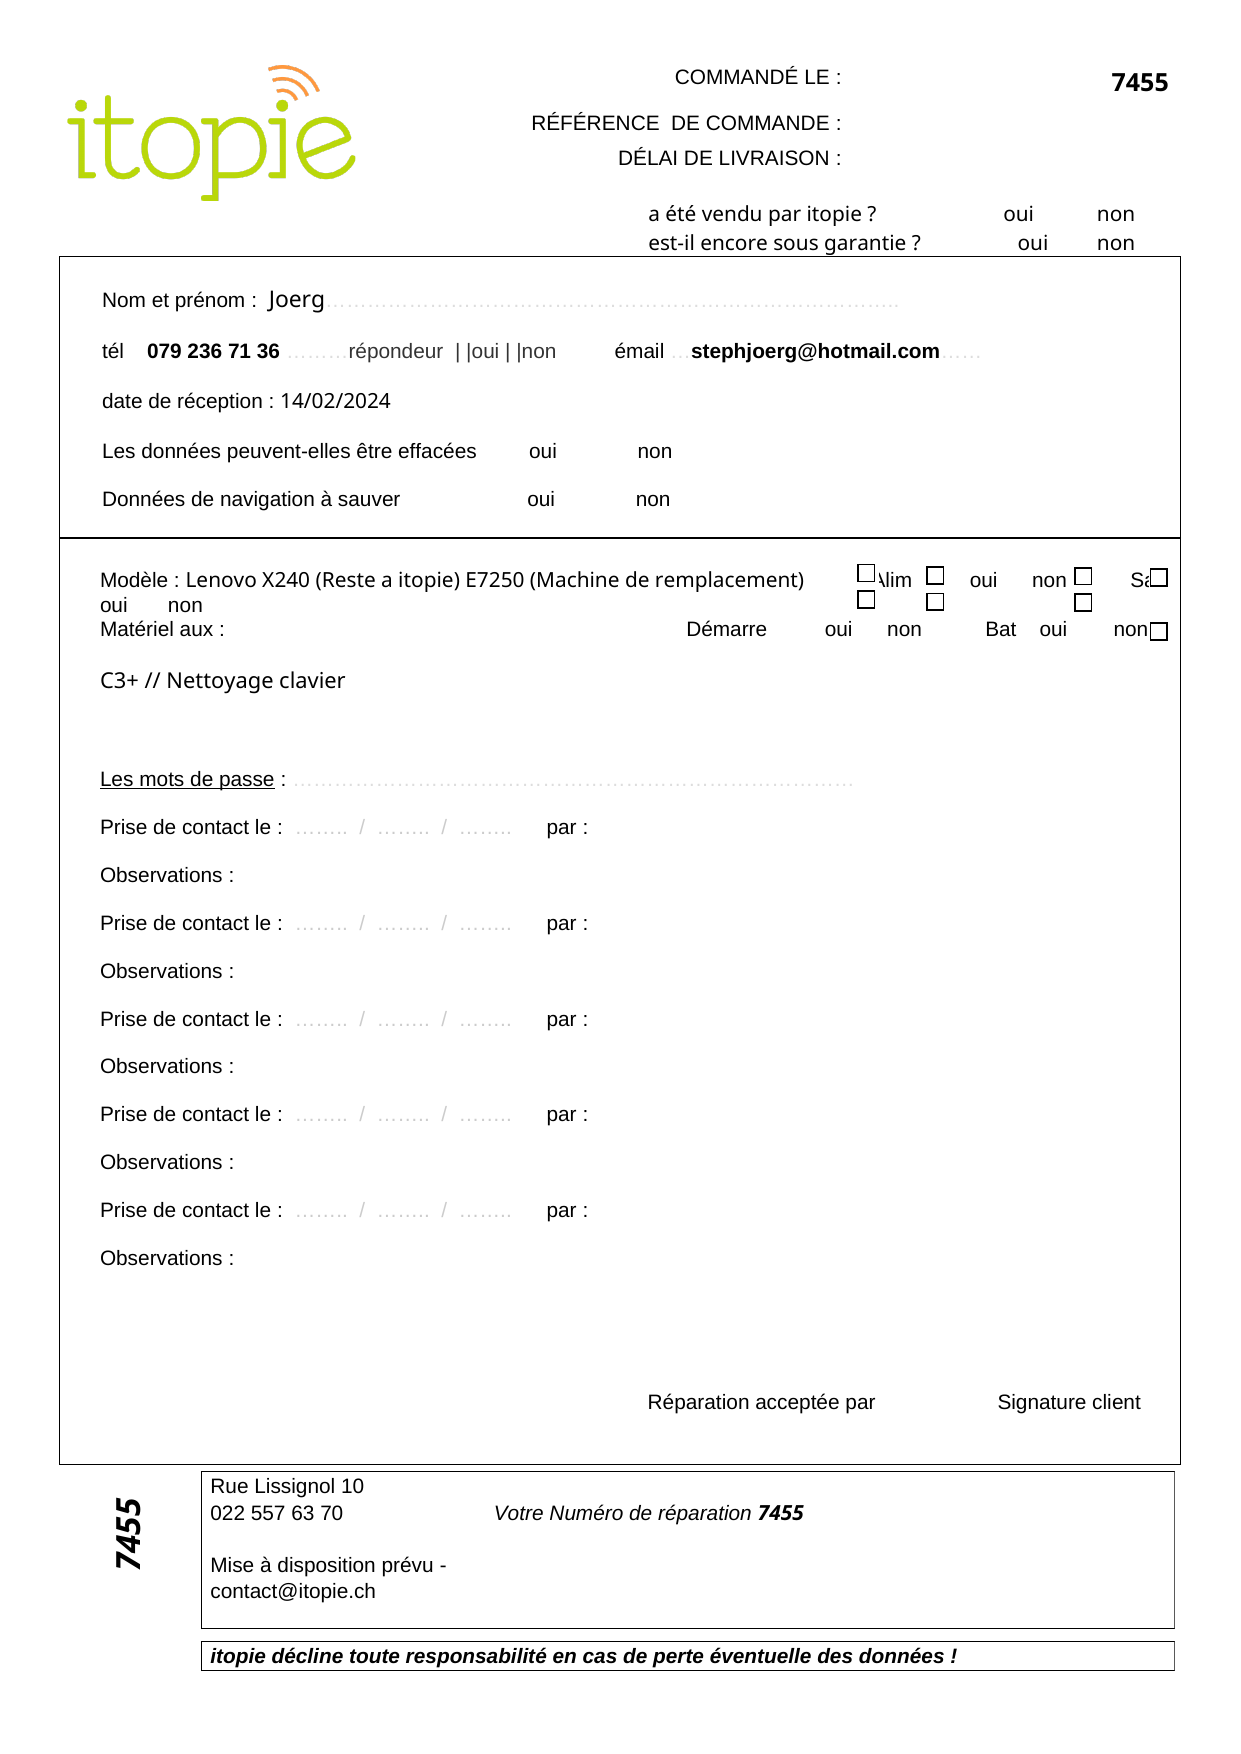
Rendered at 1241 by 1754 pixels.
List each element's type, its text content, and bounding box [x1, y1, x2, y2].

text Observations : [60, 955, 1180, 982]
text Données de navigation à sauver oui non [60, 484, 1180, 511]
table_cell DÉLAI DE LIVRAISON : [490, 140, 847, 175]
text Prise de contact le : …….. / …….. / …….. par : [60, 1003, 1180, 1030]
table_header COMMANDÉ LE : [490, 59, 847, 104]
text date de réception : 14/02/2024 [60, 383, 1180, 415]
text Prise de contact le : …….. / …….. / …….. par : [60, 812, 1180, 839]
text Observations : [60, 859, 1180, 887]
text Matériel aux : Démarre oui non Bat oui non [60, 614, 1180, 641]
text Prise de contact le : …….. / …….. / …….. par : [60, 1195, 1180, 1222]
text Les données peuvent-elles être effacées oui non [60, 436, 1180, 463]
text Les mots de passe : ……………………………………………………………………… [60, 764, 1180, 791]
text Modèle : Lenovo X240 (Reste a itopie) E7250 (Machine de remplacement) Alim oui non Sac oui non [60, 562, 925, 614]
table_cell RÉFÉRENCE DE COMMANDE : [490, 105, 847, 140]
text Modèle : Lenovo X240 (Reste a itopie) E7250 (Machine de remplacement) Alim oui non Sac oui non [948, 562, 1180, 614]
text C3+ // Nettoyage clavier [60, 662, 1180, 695]
table_cell itopie décline toute responsabilité en cas de perte éventuelle des données ! [195, 1635, 1180, 1677]
text Prise de contact le : …….. / …….. / …….. par : [60, 907, 1180, 934]
text Prise de contact le : …….. / …….. / …….. par : [60, 1099, 1180, 1126]
picture [67, 65, 356, 201]
table_header 7455 [847, 59, 1180, 104]
text Observations : [60, 1243, 1180, 1270]
text Réparation acceptée par Signature client [60, 1387, 1180, 1414]
table_cell [847, 105, 1180, 140]
text Observations : [60, 1147, 1180, 1174]
text Nom et prénom : Joerg……………………………………………………………………….. [60, 280, 1180, 314]
table_cell [847, 140, 1180, 175]
table_header 7455 [59, 1465, 195, 1677]
text est-il encore sous garantie ? oui non [59, 228, 1181, 256]
text tél 079 236 71 36 ………répondeur | |oui | |non émail …stephjoerg@hotmail.com…… [60, 335, 1180, 362]
text Observations : [60, 1051, 1180, 1078]
table_header Rue Lissignol 10 022 557 63 70 Votre Numéro de réparation 7455 Mise à disposition prévu - contact@itopie.ch [195, 1465, 1180, 1635]
text a été vendu par itopie ? oui non [59, 199, 1181, 228]
